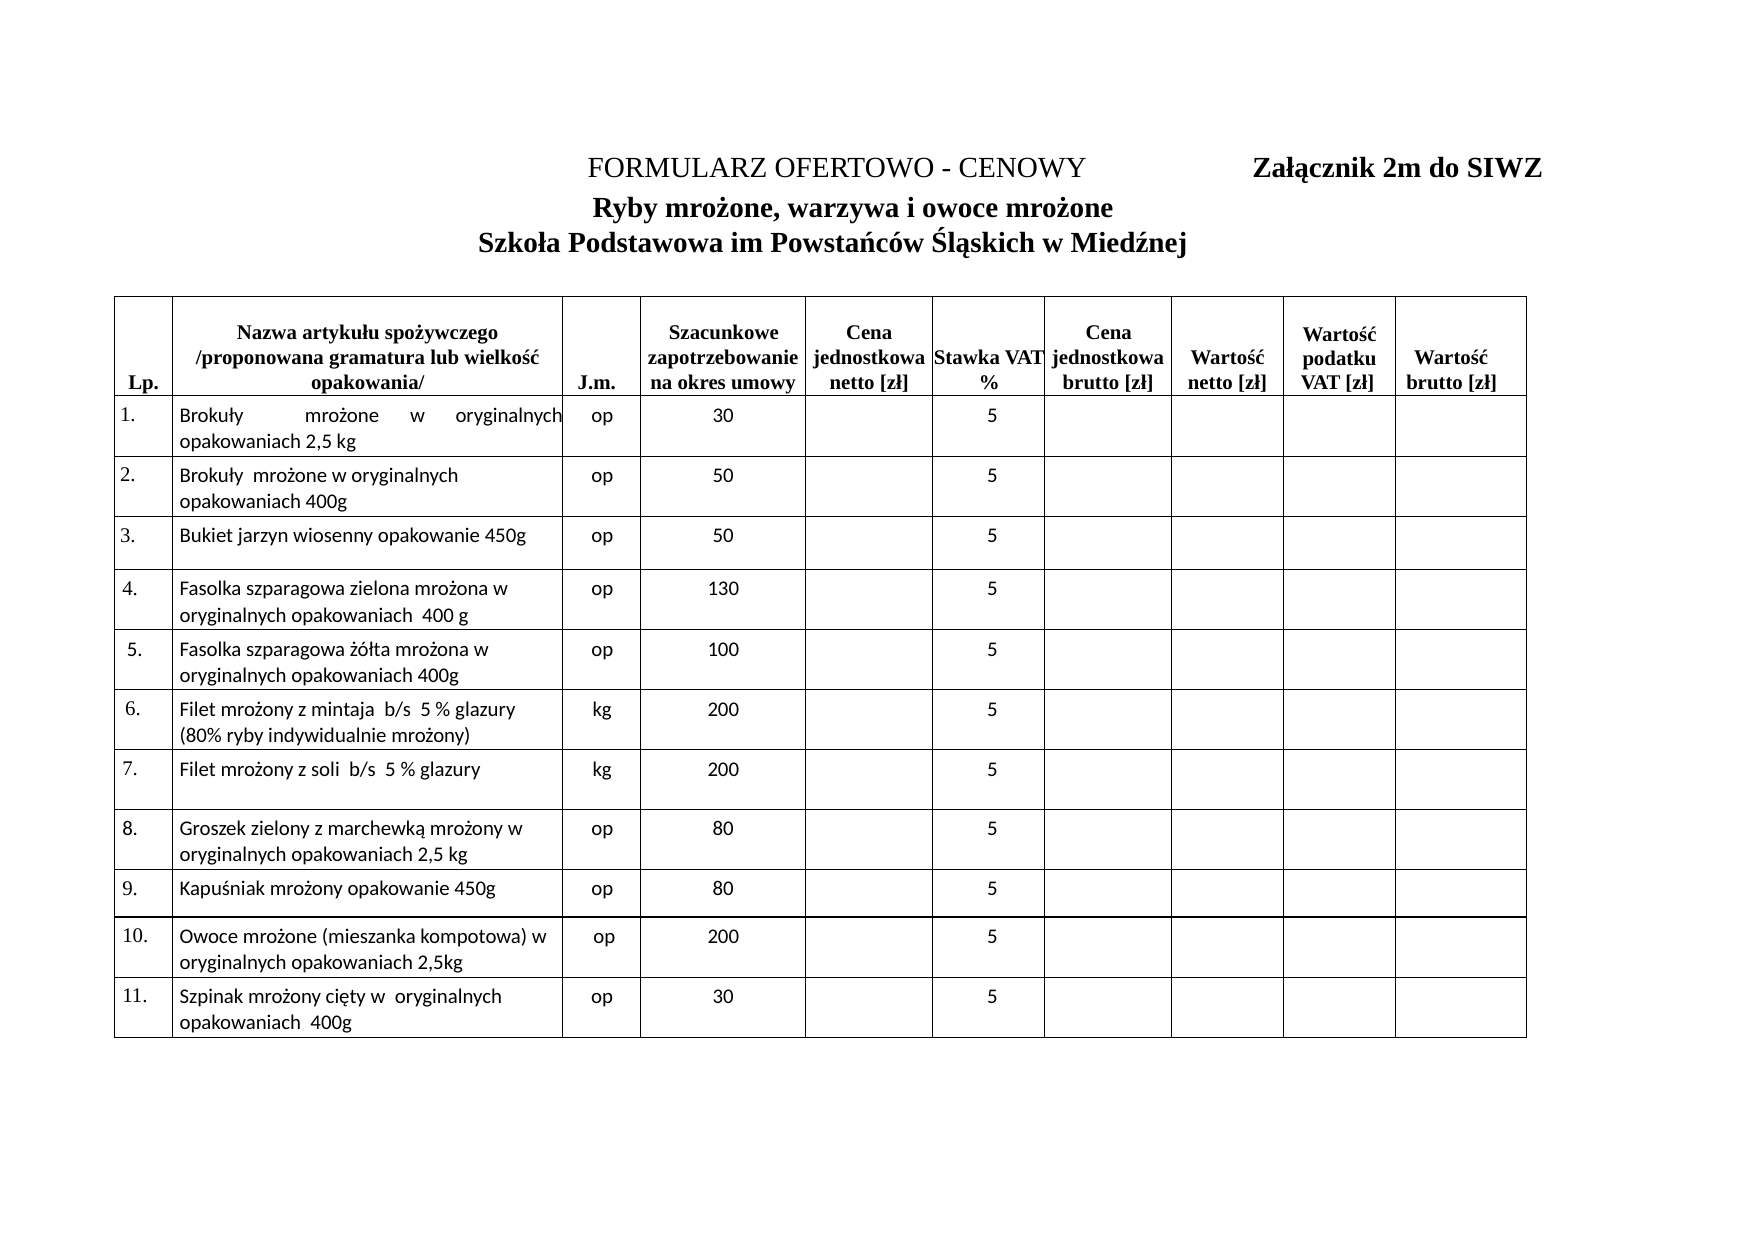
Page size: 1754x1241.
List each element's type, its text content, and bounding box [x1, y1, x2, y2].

table_cell [806, 517, 932, 569]
table_cell [1284, 978, 1395, 1037]
table_cell Brokuły mrożone w oryginalnych opakowaniach 400g [173, 457, 562, 516]
table_cell [1284, 630, 1395, 689]
table_cell op [563, 570, 640, 629]
table_cell op [563, 810, 640, 868]
table_cell 130 [641, 570, 805, 629]
table_cell Groszek zielony z marchewką mrożony w oryginalnych opakowaniach 2,5 kg [173, 810, 562, 868]
table_cell [1396, 918, 1526, 977]
table_cell 7. [115, 750, 172, 808]
table_cell [1172, 810, 1283, 868]
table_cell 50 [641, 517, 805, 569]
table_header Nazwa artykułu spożywczego /proponowana gramatura lub wielkość opakowania/ [173, 297, 562, 395]
table_cell Szpinak mrożony cięty w oryginalnych opakowaniach 400g [173, 978, 562, 1037]
table_cell [1284, 570, 1395, 629]
table_cell [1396, 810, 1526, 868]
table_cell 5 [933, 978, 1044, 1037]
table_cell Fasolka szparagowa zielona mrożona w oryginalnych opakowaniach 400 g [173, 570, 562, 629]
table_cell [1396, 750, 1526, 808]
table_header Cena jednostkowa netto [zł] [806, 297, 932, 395]
table_cell [806, 396, 932, 456]
table_cell 3. [115, 517, 172, 569]
table_cell 5 [933, 918, 1044, 977]
table_cell [1172, 870, 1283, 916]
table_cell [1396, 978, 1526, 1037]
table_header J.m. [563, 297, 640, 395]
table_header Cena jednostkowa brutto [zł] [1045, 297, 1171, 395]
table_cell 100 [641, 630, 805, 689]
table_cell 5 [933, 396, 1044, 456]
table_header Wartość brutto [zł] [1396, 297, 1526, 395]
table_cell [1284, 918, 1395, 977]
table_cell [1045, 690, 1171, 749]
table_cell 10. [115, 918, 172, 977]
table_cell [1396, 630, 1526, 689]
table_cell Filet mrożony z mintaja b/s 5 % glazury (80% ryby indywidualnie mrożony) [173, 690, 562, 749]
table_cell [1284, 870, 1395, 916]
table_cell 80 [641, 810, 805, 868]
table_cell 200 [641, 690, 805, 749]
table_cell op [563, 630, 640, 689]
table_cell [1284, 810, 1395, 868]
table_cell op [563, 918, 640, 977]
table_cell [1172, 396, 1283, 456]
table_cell [806, 570, 932, 629]
table_cell [806, 918, 932, 977]
table_cell 200 [641, 918, 805, 977]
table_cell Fasolka szparagowa żółta mrożona w oryginalnych opakowaniach 400g [173, 630, 562, 689]
table_cell [806, 690, 932, 749]
table_cell [1172, 918, 1283, 977]
table_cell [1396, 517, 1526, 569]
table_cell 30 [641, 978, 805, 1037]
table_cell 8. [115, 810, 172, 868]
table_cell [1172, 457, 1283, 516]
table_cell [1172, 517, 1283, 569]
table_cell [1172, 570, 1283, 629]
table_cell [1396, 457, 1526, 516]
table_header Stawka VAT % [933, 297, 1044, 395]
table_cell Bukiet jarzyn wiosenny opakowanie 450g [173, 517, 562, 569]
table_cell [1396, 870, 1526, 916]
text Ryby mrożone, warzywa i owoce mrożone [147, 190, 1604, 224]
table_cell [1172, 630, 1283, 689]
table_cell 30 [641, 396, 805, 456]
table_cell [1045, 570, 1171, 629]
table_cell 5 [933, 870, 1044, 916]
table_cell 5 [933, 750, 1044, 808]
table_cell kg [563, 690, 640, 749]
table_cell [806, 810, 932, 868]
table_cell Filet mrożony z soli b/s 5 % glazury [173, 750, 562, 808]
table_cell [1284, 750, 1395, 808]
table_cell [1045, 918, 1171, 977]
table_cell 5 [933, 630, 1044, 689]
table_cell [1045, 810, 1171, 868]
table_cell [1045, 517, 1171, 569]
table_cell 5. [115, 630, 172, 689]
table_header Wartość podatku VAT [zł] [1284, 297, 1395, 395]
table_cell [1045, 630, 1171, 689]
table_cell [806, 870, 932, 916]
table_cell 5 [933, 690, 1044, 749]
table_cell [1045, 870, 1171, 916]
table_header Wartość netto [zł] [1172, 297, 1283, 395]
table_cell [1045, 457, 1171, 516]
table_cell [1172, 750, 1283, 808]
table_cell [806, 457, 932, 516]
table_cell [1396, 690, 1526, 749]
table_header Lp. [115, 297, 172, 395]
table_cell 5 [933, 570, 1044, 629]
table_cell [1284, 457, 1395, 516]
table_cell 2. [115, 457, 172, 516]
table_cell 5 [933, 457, 1044, 516]
table_cell op [563, 978, 640, 1037]
table_cell Brokuły mrożone w oryginalnych opakowaniach 2,5 kg [173, 396, 562, 456]
table_header Szacunkowe zapotrzebowanie na okres umowy [641, 297, 805, 395]
table_cell 200 [641, 750, 805, 808]
table_cell kg [563, 750, 640, 808]
table_cell 4. [115, 570, 172, 629]
table_cell op [563, 517, 640, 569]
text FORMULARZ OFERTOWO - CENOWY Załącznik 2m do SIWZ [147, 150, 1604, 183]
text Szkoła Podstawowa im Powstańców Śląskich w Miedźnej [150, 225, 1604, 258]
table_cell op [563, 457, 640, 516]
table_cell [1284, 517, 1395, 569]
table_cell 5 [933, 810, 1044, 868]
table_cell [1045, 750, 1171, 808]
table_cell [1172, 978, 1283, 1037]
table_cell [1396, 570, 1526, 629]
table_cell [806, 750, 932, 808]
table_cell 5 [933, 517, 1044, 569]
table_cell [1172, 690, 1283, 749]
table_cell op [563, 396, 640, 456]
table_cell [1045, 978, 1171, 1037]
table_cell Owoce mrożone (mieszanka kompotowa) w oryginalnych opakowaniach 2,5kg [173, 918, 562, 977]
table_cell [1284, 396, 1395, 456]
table_cell [1396, 396, 1526, 456]
table_cell 9. [115, 870, 172, 916]
table_cell 50 [641, 457, 805, 516]
table_cell op [563, 870, 640, 916]
table_cell [806, 630, 932, 689]
table_cell [1045, 396, 1171, 456]
table_cell 11. [115, 978, 172, 1037]
table_cell [1284, 690, 1395, 749]
table_cell 80 [641, 870, 805, 916]
table_cell Kapuśniak mrożony opakowanie 450g [173, 870, 562, 916]
table_cell 1. [115, 396, 172, 456]
table_cell [806, 978, 932, 1037]
table_cell 6. [115, 690, 172, 749]
